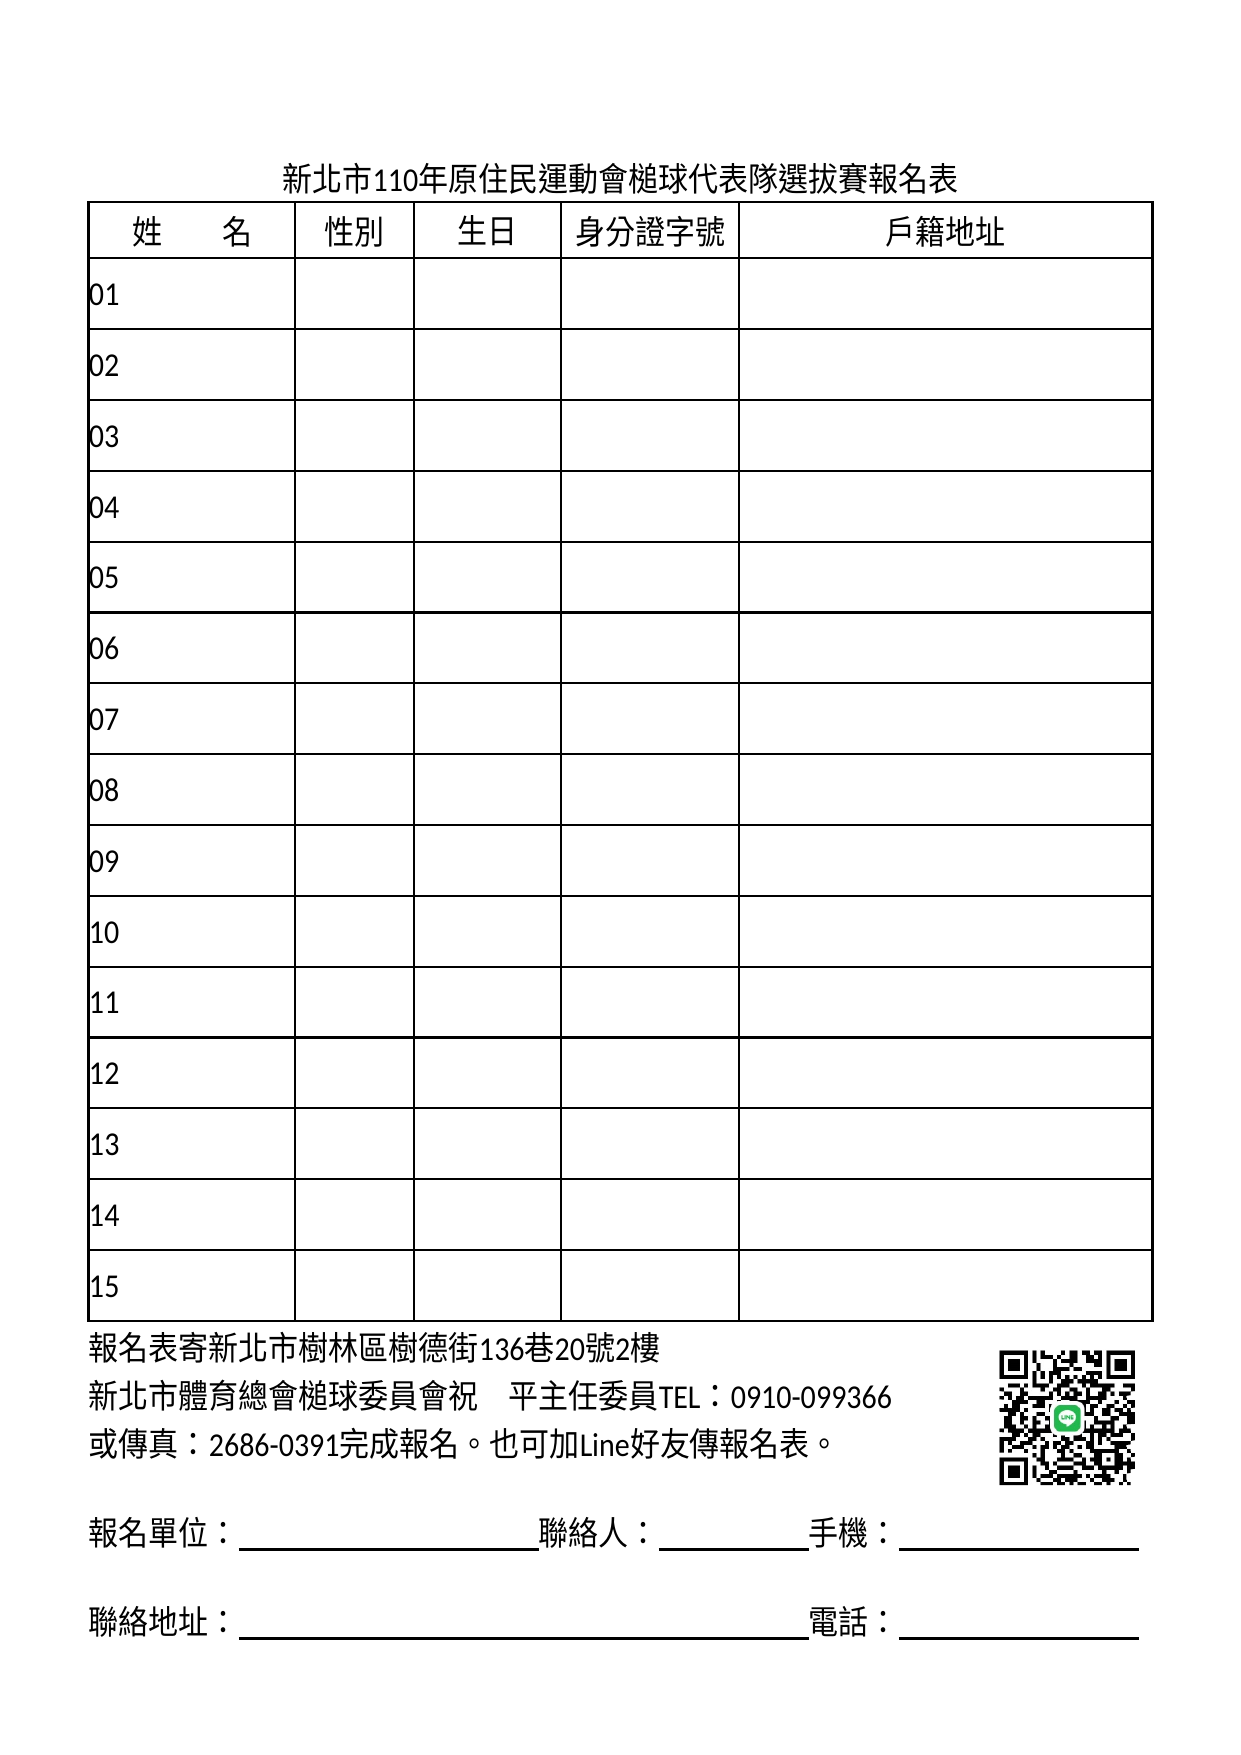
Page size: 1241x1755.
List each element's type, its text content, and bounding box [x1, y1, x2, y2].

table_cell [296, 1109, 413, 1178]
table_cell [296, 259, 413, 328]
table_cell [296, 1251, 413, 1320]
table_cell [740, 472, 1151, 541]
text 新北市110年原住民運動會槌球代表隊選拔賽報名表 [89, 153, 1152, 201]
table_cell [296, 330, 413, 399]
text 報名單位： 聯絡人： 手機： [89, 1507, 1152, 1555]
table_cell [740, 614, 1151, 682]
table_cell [740, 684, 1151, 753]
table_cell [296, 684, 413, 753]
table_cell [562, 543, 738, 611]
table_cell [562, 1039, 738, 1107]
text 聯絡地址： 電話： [89, 1596, 1152, 1644]
table_cell [415, 826, 560, 895]
table_cell [562, 755, 738, 824]
table_cell [415, 330, 560, 399]
table_cell 07 [90, 684, 294, 753]
table_cell 02 [90, 330, 294, 399]
table_cell [740, 968, 1151, 1036]
table_cell [562, 330, 738, 399]
table_cell [562, 1180, 738, 1249]
table_cell [740, 1109, 1151, 1178]
table_cell 13 [90, 1109, 294, 1178]
table_cell [415, 755, 560, 824]
table_cell [415, 1039, 560, 1107]
table_cell [415, 259, 560, 328]
table_cell [562, 1109, 738, 1178]
table_cell [562, 968, 738, 1036]
table_cell [740, 897, 1151, 966]
table_cell [740, 1039, 1151, 1107]
table_cell [740, 826, 1151, 895]
table_cell 06 [90, 614, 294, 682]
table_header 姓 名 [90, 203, 294, 257]
table_cell [740, 755, 1151, 824]
table_cell [296, 826, 413, 895]
table_cell [415, 684, 560, 753]
table_cell [562, 826, 738, 895]
table_cell 03 [90, 401, 294, 470]
table_cell 10 [90, 897, 294, 966]
table_cell [562, 897, 738, 966]
table_cell [562, 401, 738, 470]
table_cell [740, 401, 1151, 470]
table_header 身分證字號 [562, 203, 738, 257]
table_cell [562, 684, 738, 753]
table_cell [296, 897, 413, 966]
table_cell [415, 401, 560, 470]
table_cell [415, 1180, 560, 1249]
table_cell [562, 1251, 738, 1320]
table_cell [415, 1251, 560, 1320]
table_cell 05 [90, 543, 294, 611]
table_cell 12 [90, 1039, 294, 1107]
table_cell [296, 968, 413, 1036]
table_cell [296, 1180, 413, 1249]
table_cell [562, 259, 738, 328]
table_cell [415, 897, 560, 966]
table_cell 09 [90, 826, 294, 895]
table_cell [296, 401, 413, 470]
table_cell 01 [90, 259, 294, 328]
table_cell [415, 543, 560, 611]
table_cell 15 [90, 1251, 294, 1320]
table_cell 04 [90, 472, 294, 541]
table_cell [740, 259, 1151, 328]
table_cell [740, 543, 1151, 611]
table_cell 08 [90, 755, 294, 824]
table_cell [415, 614, 560, 682]
table_cell [415, 1109, 560, 1178]
table_cell 14 [90, 1180, 294, 1249]
table_cell [562, 614, 738, 682]
table_cell [415, 472, 560, 541]
table_cell [296, 614, 413, 682]
table_cell [296, 543, 413, 611]
table_header 生日 [415, 203, 560, 257]
table_cell [296, 755, 413, 824]
table_cell [296, 1039, 413, 1107]
table_cell [740, 1251, 1151, 1320]
table_header 性別 [296, 203, 413, 257]
table_cell [740, 330, 1151, 399]
table_cell [562, 472, 738, 541]
text 報名表寄新北市樹林區樹德街136巷20號2樓 新北市體育總會槌球委員會祝 平主任委員TEL：0910-099366 或傳真：2686-0391完成報名。也可加Line好友傳報名表。 [89, 1322, 1152, 1466]
table_cell [296, 472, 413, 541]
table_cell [740, 1180, 1151, 1249]
table_cell 11 [90, 968, 294, 1036]
table_header 戶籍地址 [740, 203, 1151, 257]
table_cell [415, 968, 560, 1036]
